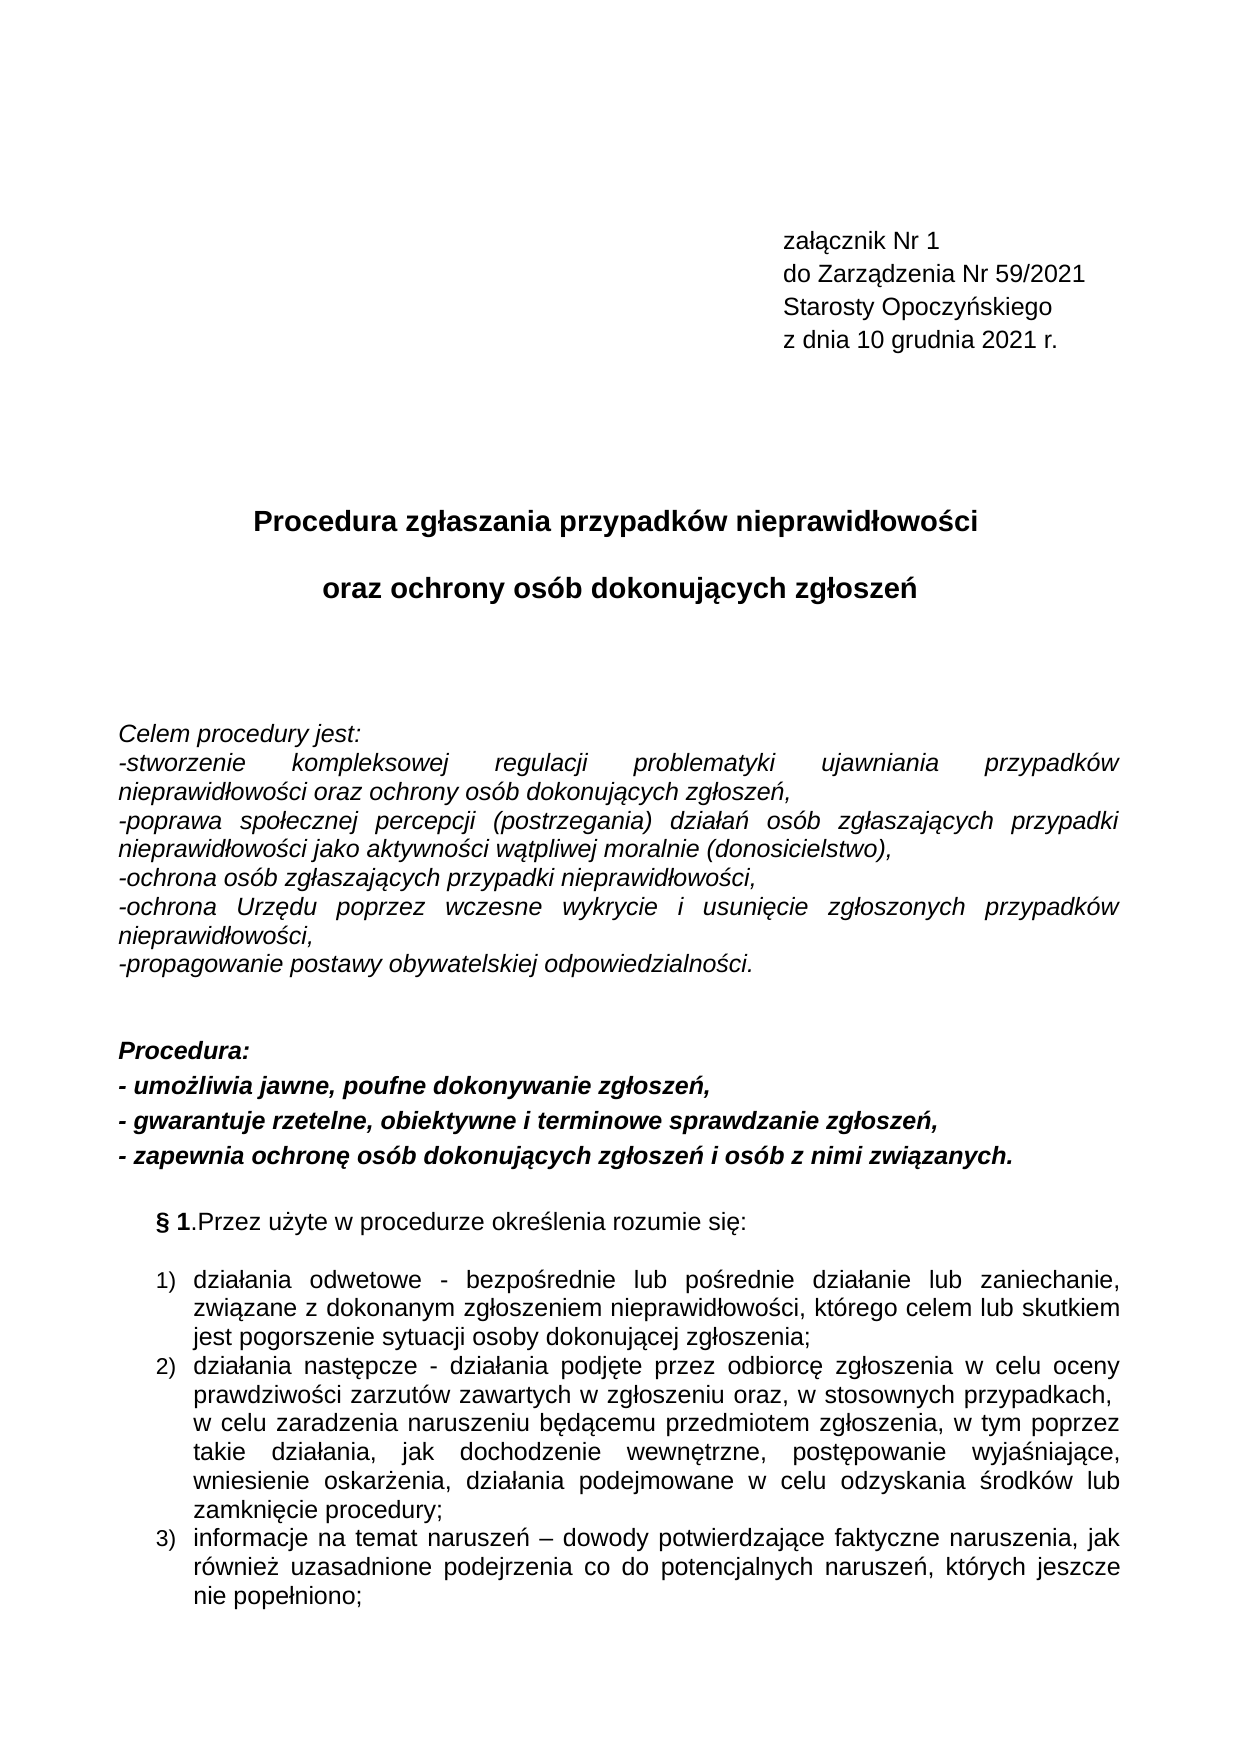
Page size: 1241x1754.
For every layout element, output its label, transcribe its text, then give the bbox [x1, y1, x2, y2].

text Procedura: [118, 1036, 1122, 1064]
text Celem procedury jest: [118, 719, 1122, 748]
text -propagowanie postawy obywatelskiej odpowiedzialności. [118, 949, 1122, 978]
text - umożliwia jawne, poufne dokonywanie zgłoszeń, [118, 1071, 1122, 1099]
text Procedura zgłaszania przypadków nieprawidłowości oraz ochrony osób dokonujących zgłoszeń [118, 504, 1122, 604]
list informacje na temat naruszeń – dowody potwierdzające faktyczne naruszenia, jak również uzasadnione podejrzenia co do potencjalnych naruszeń, których jeszcze nie popełniono; [156, 1523, 1122, 1609]
list działania następcze - działania podjęte przez odbiorcę zgłoszenia w celu oceny prawdziwości zarzutów zawartych w zgłoszeniu oraz, w stosownych przypadkach, w celu zaradzenia naruszeniu będącemu przedmiotem zgłoszenia, w tym poprzez takie działania, jak dochodzenie wewnętrzne, postępowanie wyjaśniające, wniesienie oskarżenia, działania podejmowane w celu odzyskania środków lub zamknięcie procedury; [156, 1351, 1122, 1523]
text - zapewnia ochronę osób dokonujących zgłoszeń i osób z nimi związanych. [118, 1141, 1122, 1169]
text -poprawa społecznej percepcji (postrzegania) działań osób zgłaszających przypadki nieprawidłowości jako aktywności wątpliwej moralnie (donosicielstwo), [118, 806, 1122, 863]
text - gwarantuje rzetelne, obiektywne i terminowe sprawdzanie zgłoszeń, [118, 1106, 1122, 1134]
text -ochrona Urzędu poprzez wczesne wykrycie i usunięcie zgłoszonych przypadków nieprawidłowości, [118, 892, 1122, 949]
text -stworzenie kompleksowej regulacji problematyki ujawniania przypadków nieprawidłowości oraz ochrony osób dokonujących zgłoszeń, [118, 748, 1122, 806]
list działania odwetowe - bezpośrednie lub pośrednie działanie lub zaniechanie, związane z dokonanym zgłoszeniem nieprawidłowości, którego celem lub skutkiem jest pogorszenie sytuacji osoby dokonującej zgłoszenia; [156, 1264, 1122, 1351]
text -ochrona osób zgłaszających przypadki nieprawidłowości, [118, 863, 1122, 892]
text § 1.Przez użyte w procedurze określenia rozumie się: [118, 1207, 1122, 1236]
text załącznik Nr 1 do Zarządzenia Nr 59/2021 Starosty Opoczyńskiego z dnia 10 grudnia 2021 r. [783, 226, 1122, 354]
